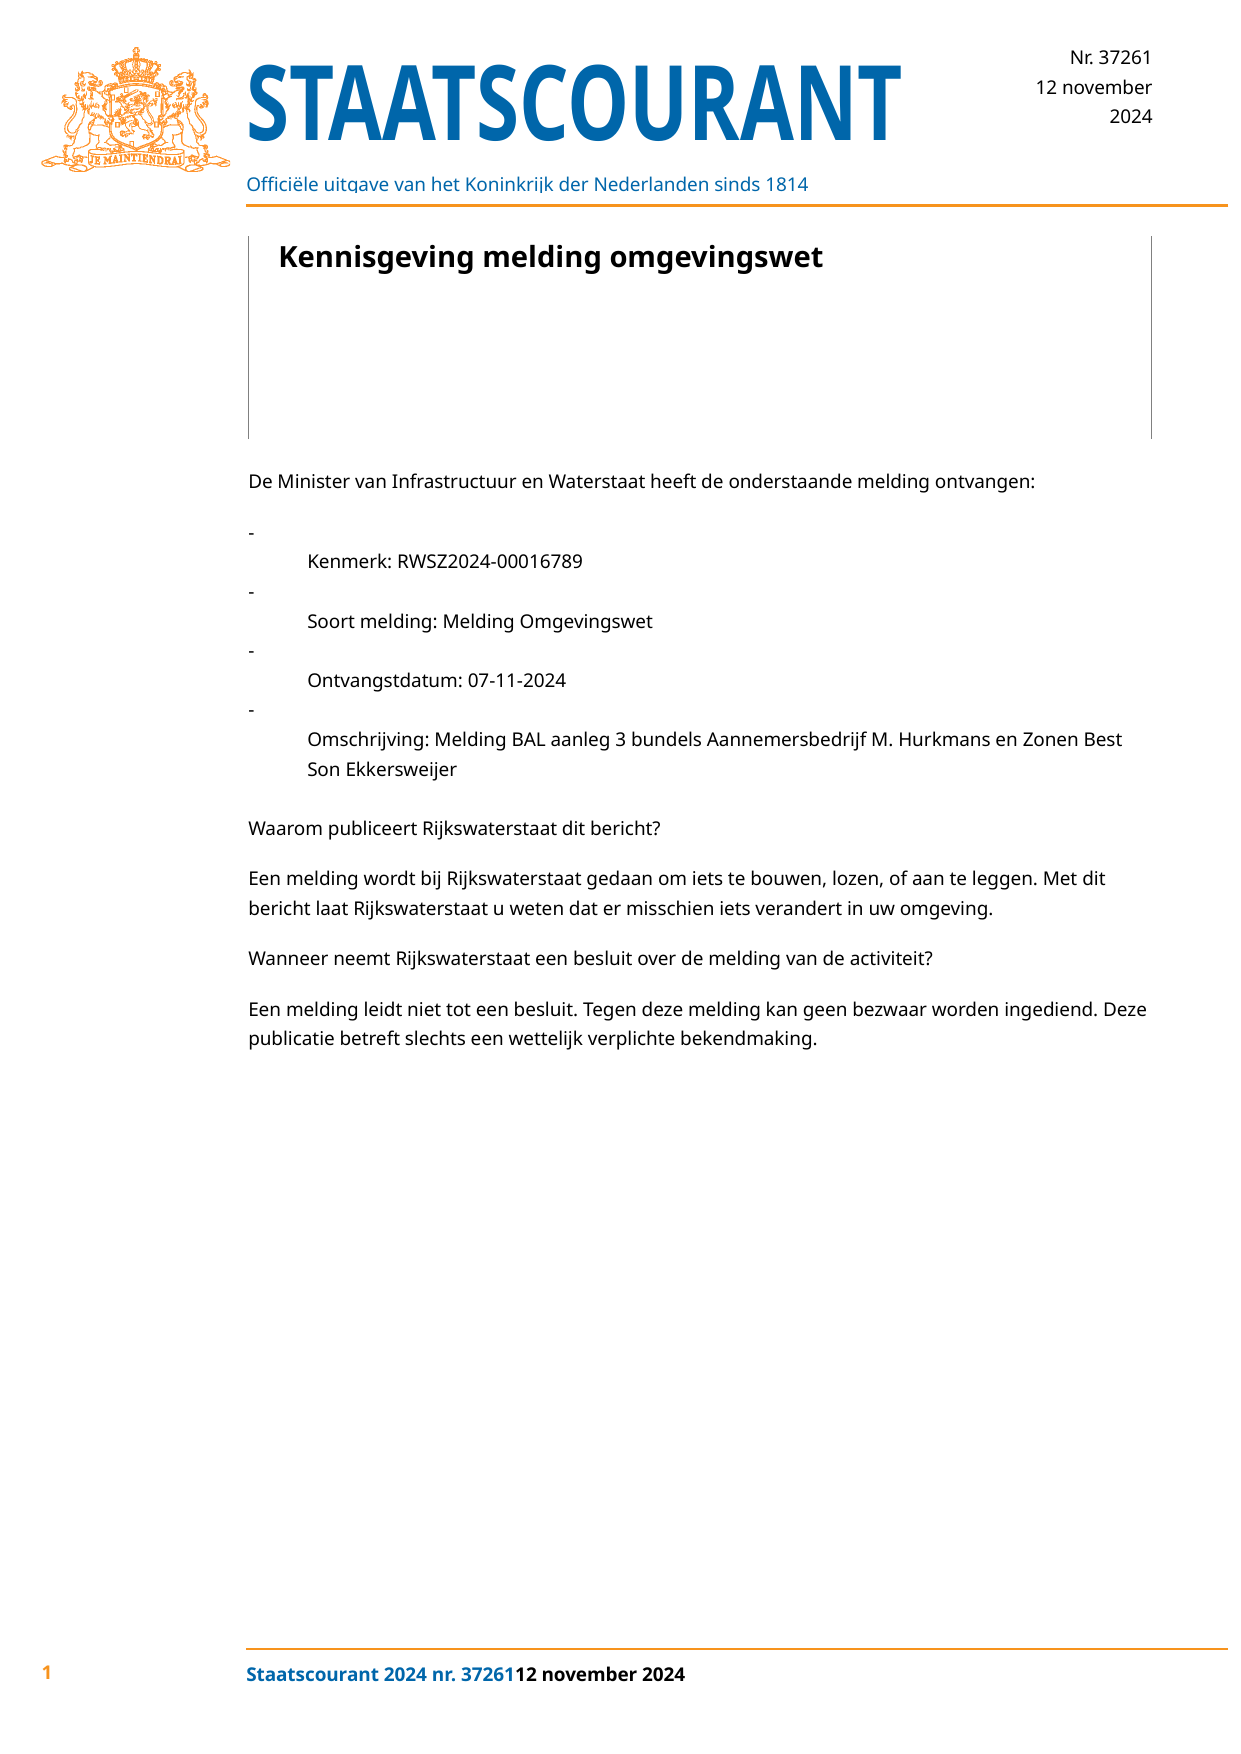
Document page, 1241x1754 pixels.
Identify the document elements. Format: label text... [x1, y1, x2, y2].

table_header Kennisgeving melding omgevingswet [249, 236, 850, 439]
text Waarom publiceert Rijkswaterstaat dit bericht? [248, 815, 1152, 841]
list Ontvangstdatum: 07-11-2024 [248, 667, 1152, 693]
text De Minister van Infrastructuur en Waterstaat heeft de onderstaande melding ontvangen: [248, 469, 1152, 494]
list Omschrijving: Melding BAL aanleg 3 bundels Aannemersbedrijf M. Hurkmans en Zonen Best Son Ekkersweijer [248, 726, 1152, 781]
list Kenmerk: RWSZ2024-00016789 [248, 549, 1152, 574]
text Een melding wordt bij Rijkswaterstaat gedaan om iets te bouwen, lozen, of aan te leggen. Met dit bericht laat Rijkswaterstaat u weten dat er misschien iets verandert in uw omgeving. [248, 865, 1152, 921]
text Wanneer neemt Rijkswaterstaat een besluit over de melding van de activiteit? [248, 945, 1152, 971]
list Soort melding: Melding Omgevingswet [248, 608, 1152, 633]
table_header [850, 236, 912, 413]
table_header [850, 414, 1151, 439]
picture [41, 47, 231, 172]
picture [912, 236, 1090, 414]
text Een melding leidt niet tot een besluit. Tegen deze melding kan geen bezwaar worden ingediend. Deze publicatie betreft slechts een wettelijk verplichte bekendmaking. [248, 996, 1152, 1051]
table_header [1090, 236, 1151, 413]
